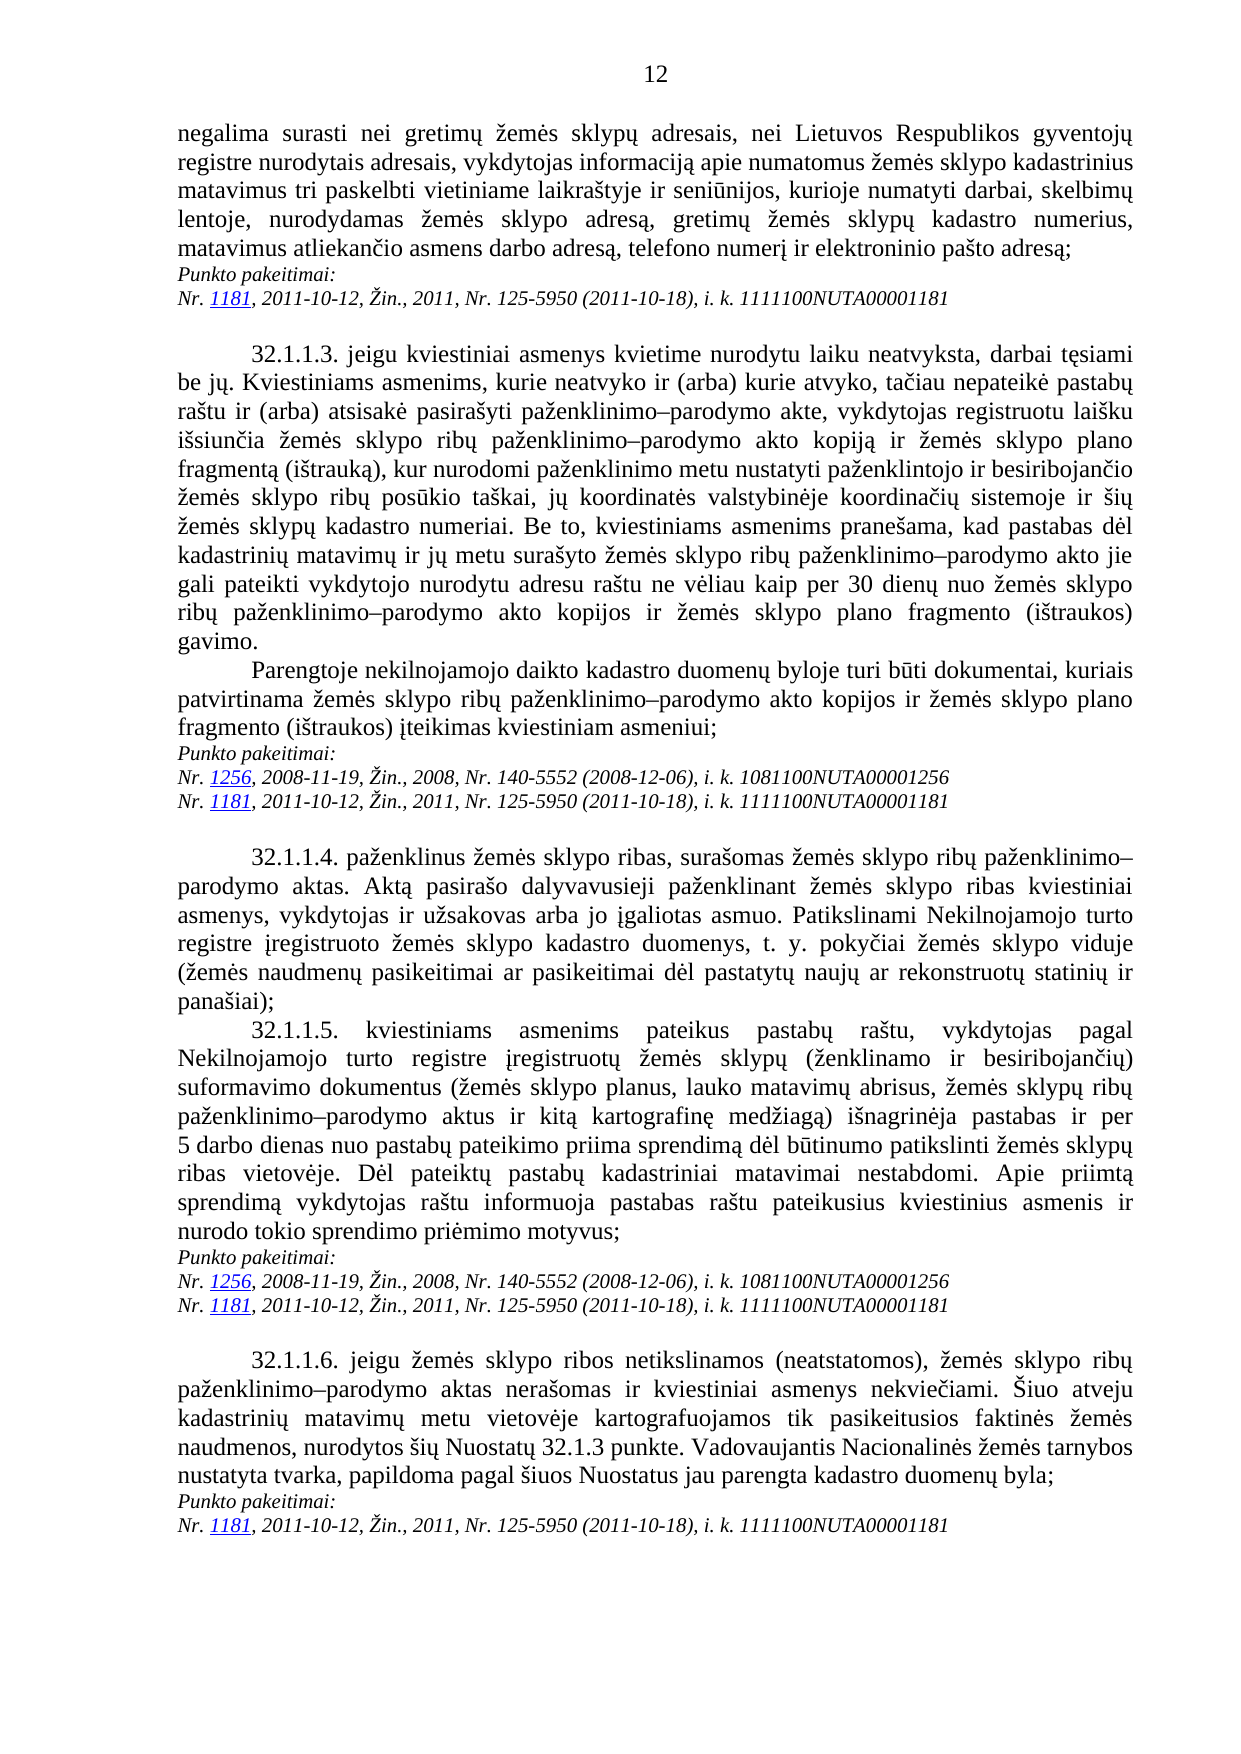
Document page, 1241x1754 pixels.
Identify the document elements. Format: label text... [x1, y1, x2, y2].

text Nr. 1256, 2008-11-19, Žin., 2008, Nr. 140-5552 (2008-12-06), i. k. 1081100NUTA00001256 [177, 765, 1134, 789]
text 32.1.1.5. kviestiniams asmenims pateikus pastabų raštu, vykdytojas pagal Nekilnojamojo turto registre įregistruotų žemės sklypų (ženklinamo ir besiribojančių) suformavimo dokumentus (žemės sklypo planus, lauko matavimų abrisus, žemės sklypų ribų paženklinimo–parodymo aktus ir kitą kartografinę medžiagą) išnagrinėja pastabas ir per 5 darbo dienas nuo pastabų pateikimo priima sprendimą dėl būtinumo patikslinti žemės sklypų ribas vietovėje. Dėl pateiktų pastabų kadastriniai matavimai nestabdomi. Apie priimtą sprendimą vykdytojas raštu informuoja pastabas raštu pateikusius kviestinius asmenis ir nurodo tokio sprendimo priėmimo motyvus; [177, 1015, 1134, 1245]
text Nr. 1256, 2008-11-19, Žin., 2008, Nr. 140-5552 (2008-12-06), i. k. 1081100NUTA00001256 [177, 1269, 1134, 1293]
text Punkto pakeitimai: [177, 262, 1134, 286]
text Punkto pakeitimai: [177, 1489, 1134, 1513]
text 32.1.1.3. jeigu kviestiniai asmenys kvietime nurodytu laiku neatvyksta, darbai tęsiami be jų. Kviestiniams asmenims, kurie neatvyko ir (arba) kurie atvyko, tačiau nepateikė pastabų raštu ir (arba) atsisakė pasirašyti paženklinimo–parodymo akte, vykdytojas registruotu laišku išsiunčia žemės sklypo ribų paženklinimo–parodymo akto kopiją ir žemės sklypo plano fragmentą (ištrauką), kur nurodomi paženklinimo metu nustatyti paženklintojo ir besiribojančio žemės sklypo ribų posūkio taškai, jų koordinatės valstybinėje koordinačių sistemoje ir šių žemės sklypų kadastro numeriai. Be to, kviestiniams asmenims pranešama, kad pastabas dėl kadastrinių matavimų ir jų metu surašyto žemės sklypo ribų paženklinimo–parodymo akto jie gali pateikti vykdytojo nurodytu adresu raštu ne vėliau kaip per 30 dienų nuo žemės sklypo ribų paženklinimo–parodymo akto kopijos ir žemės sklypo plano fragmento (ištraukos) gavimo. [177, 339, 1134, 655]
text Nr. 1181, 2011-10-12, Žin., 2011, Nr. 125-5950 (2011-10-18), i. k. 1111100NUTA00001181 [177, 1293, 1134, 1317]
text Nr. 1181, 2011-10-12, Žin., 2011, Nr. 125-5950 (2011-10-18), i. k. 1111100NUTA00001181 [177, 1513, 1134, 1537]
text Nr. 1181, 2011-10-12, Žin., 2011, Nr. 125-5950 (2011-10-18), i. k. 1111100NUTA00001181 [177, 286, 1134, 310]
text Nr. 1181, 2011-10-12, Žin., 2011, Nr. 125-5950 (2011-10-18), i. k. 1111100NUTA00001181 [177, 789, 1134, 813]
text Punkto pakeitimai: [177, 741, 1134, 765]
text negalima surasti nei gretimų žemės sklypų adresais, nei Lietuvos Respublikos gyventojų registre nurodytais adresais, vykdytojas informaciją apie numatomus žemės sklypo kadastrinius matavimus tri paskelbti vietiniame laikraštyje ir seniūnijos, kurioje numatyti darbai, skelbimų lentoje, nurodydamas žemės sklypo adresą, gretimų žemės sklypų kadastro numerius, matavimus atliekančio asmens darbo adresą, telefono numerį ir elektroninio pašto adresą; [177, 118, 1134, 262]
text 32.1.1.6. jeigu žemės sklypo ribos netikslinamos (neatstatomos), žemės sklypo ribų paženklinimo–parodymo aktas nerašomas ir kviestiniai asmenys nekviečiami. Šiuo atveju kadastrinių matavimų metu vietovėje kartografuojamos tik pasikeitusios faktinės žemės naudmenos, nurodytos šių Nuostatų 32.1.3 punkte. Vadovaujantis Nacionalinės žemės tarnybos nustatyta tvarka, papildoma pagal šiuos Nuostatus jau parengta kadastro duomenų byla; [177, 1346, 1134, 1489]
text Parengtoje nekilnojamojo daikto kadastro duomenų byloje turi būti dokumentai, kuriais patvirtinama žemės sklypo ribų paženklinimo–parodymo akto kopijos ir žemės sklypo plano fragmento (ištraukos) įteikimas kviestiniam asmeniui; [177, 655, 1134, 741]
text Punkto pakeitimai: [177, 1245, 1134, 1269]
text 32.1.1.4. paženklinus žemės sklypo ribas, surašomas žemės sklypo ribų paženklinimo–parodymo aktas. Aktą pasirašo dalyvavusieji paženklinant žemės sklypo ribas kviestiniai asmenys, vykdytojas ir užsakovas arba jo įgaliotas asmuo. Patikslinami Nekilnojamojo turto registre įregistruoto žemės sklypo kadastro duomenys, t. y. pokyčiai žemės sklypo viduje (žemės naudmenų pasikeitimai ar pasikeitimai dėl pastatytų naujų ar rekonstruotų statinių ir panašiai); [177, 842, 1134, 1015]
